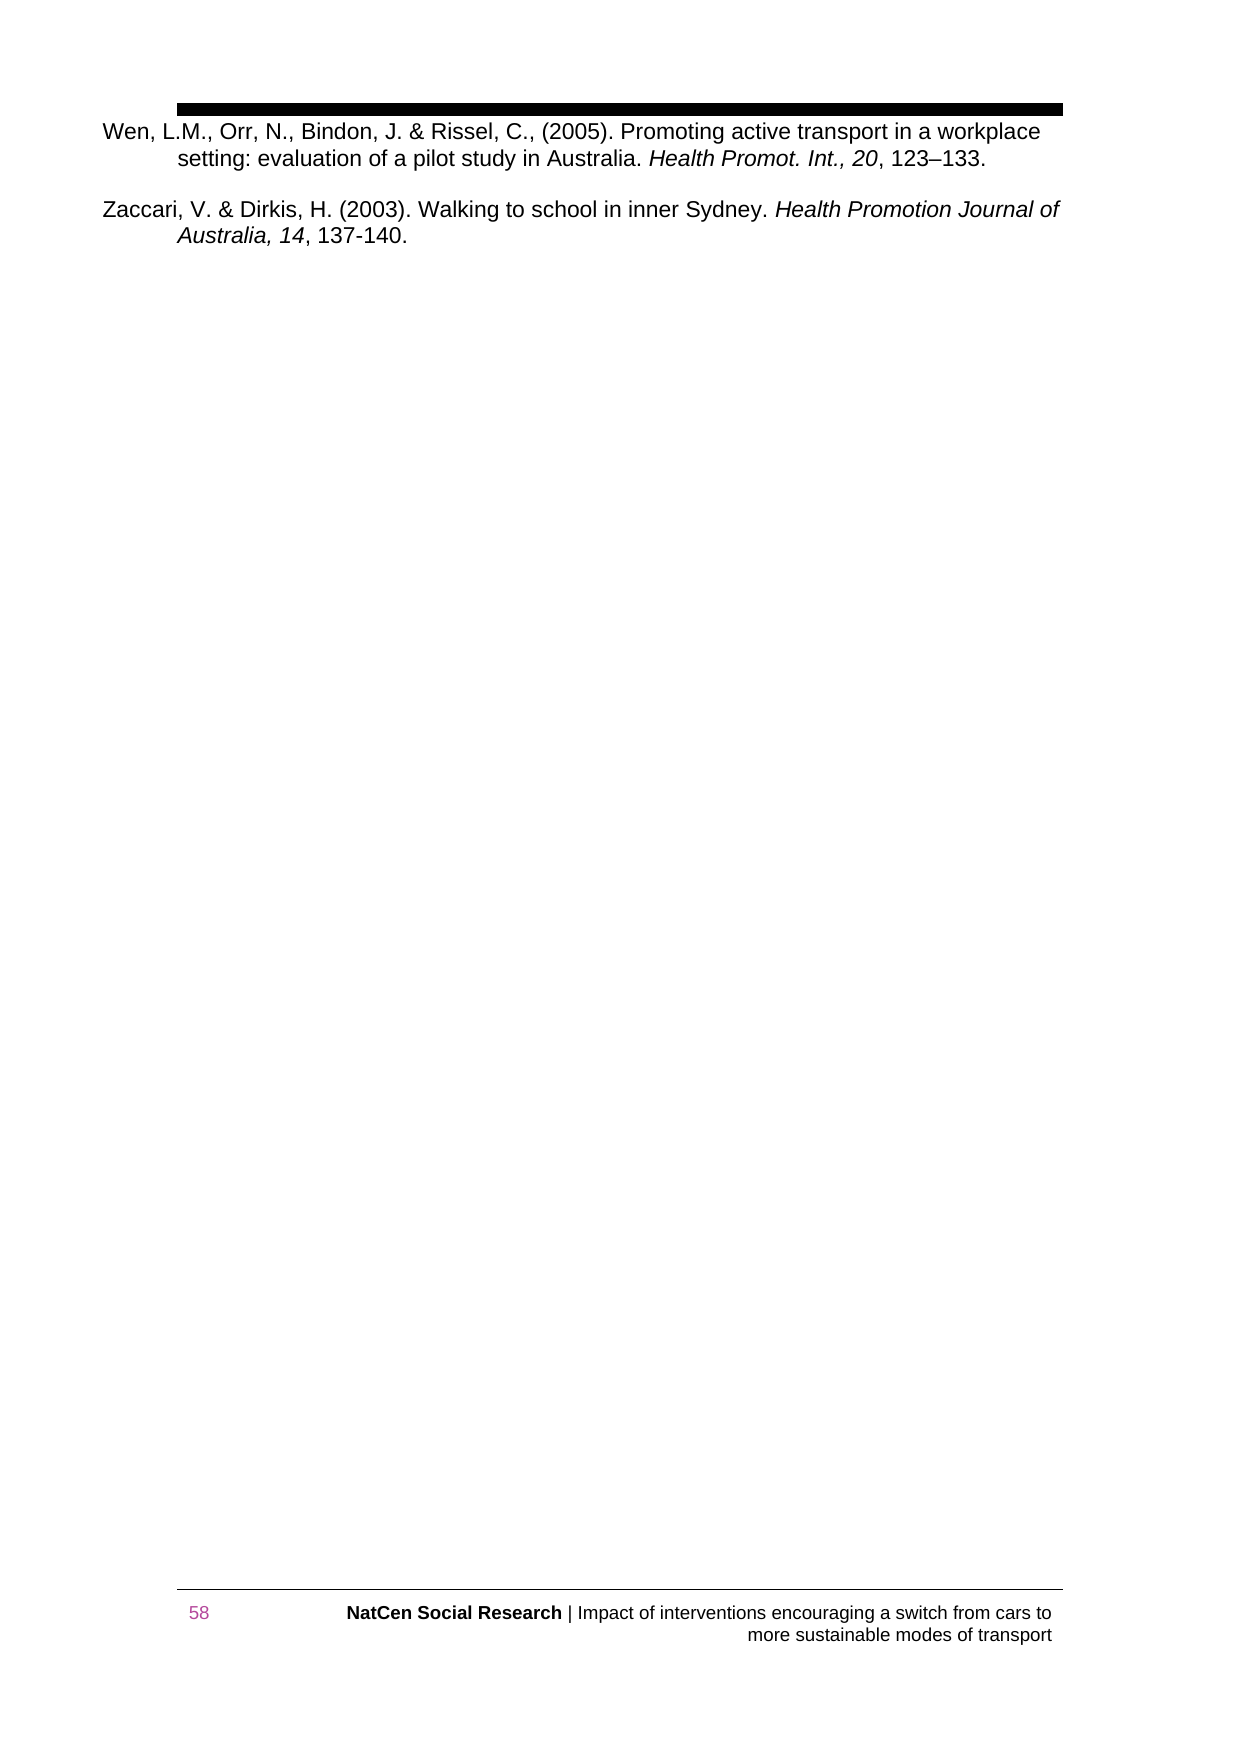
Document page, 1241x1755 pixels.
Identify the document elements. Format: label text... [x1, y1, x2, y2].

text Wen, L.M., Orr, N., Bindon, J. & Rissel, C., (2005). Promoting active transport in a workplace setting: evaluation of a pilot study in Australia. Health Promot. Int., 20, 123–133. [102, 118, 1063, 171]
text Zaccari, V. & Dirkis, H. (2003). Walking to school in inner Sydney. Health Promotion Journal of Australia, 14, 137-140. [102, 196, 1063, 248]
